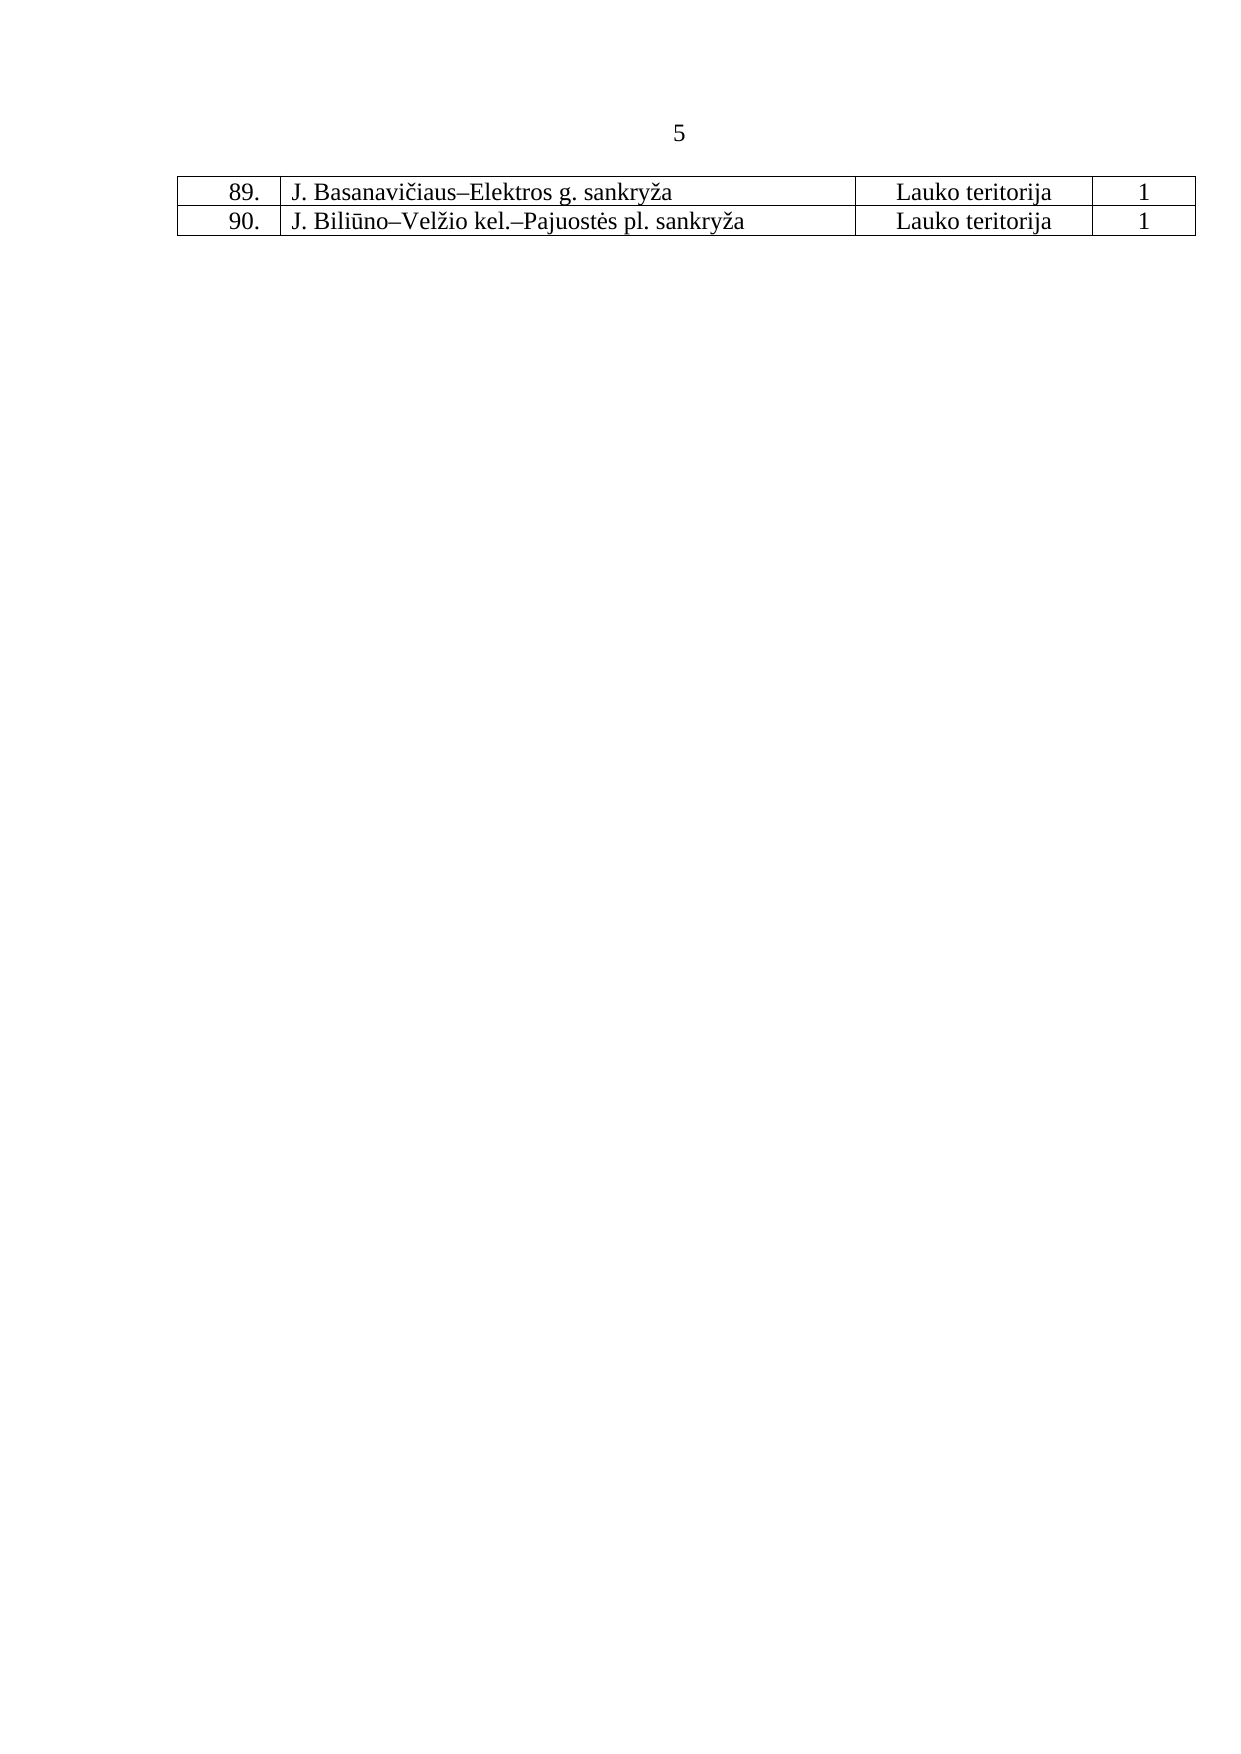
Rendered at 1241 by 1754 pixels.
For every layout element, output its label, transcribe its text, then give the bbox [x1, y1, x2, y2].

table_cell Lauko teritorija [856, 206, 1092, 235]
table_cell 1 [1093, 177, 1195, 205]
table_cell 90. [178, 206, 280, 235]
table_cell 89. [178, 177, 280, 205]
table_cell J. Biliūno–Velžio kel.–Pajuostės pl. sankryža [281, 206, 855, 235]
table_cell 1 [1093, 206, 1195, 235]
table_cell J. Basanavičiaus–Elektros g. sankryža [281, 177, 855, 205]
table_cell Lauko teritorija [856, 177, 1092, 205]
